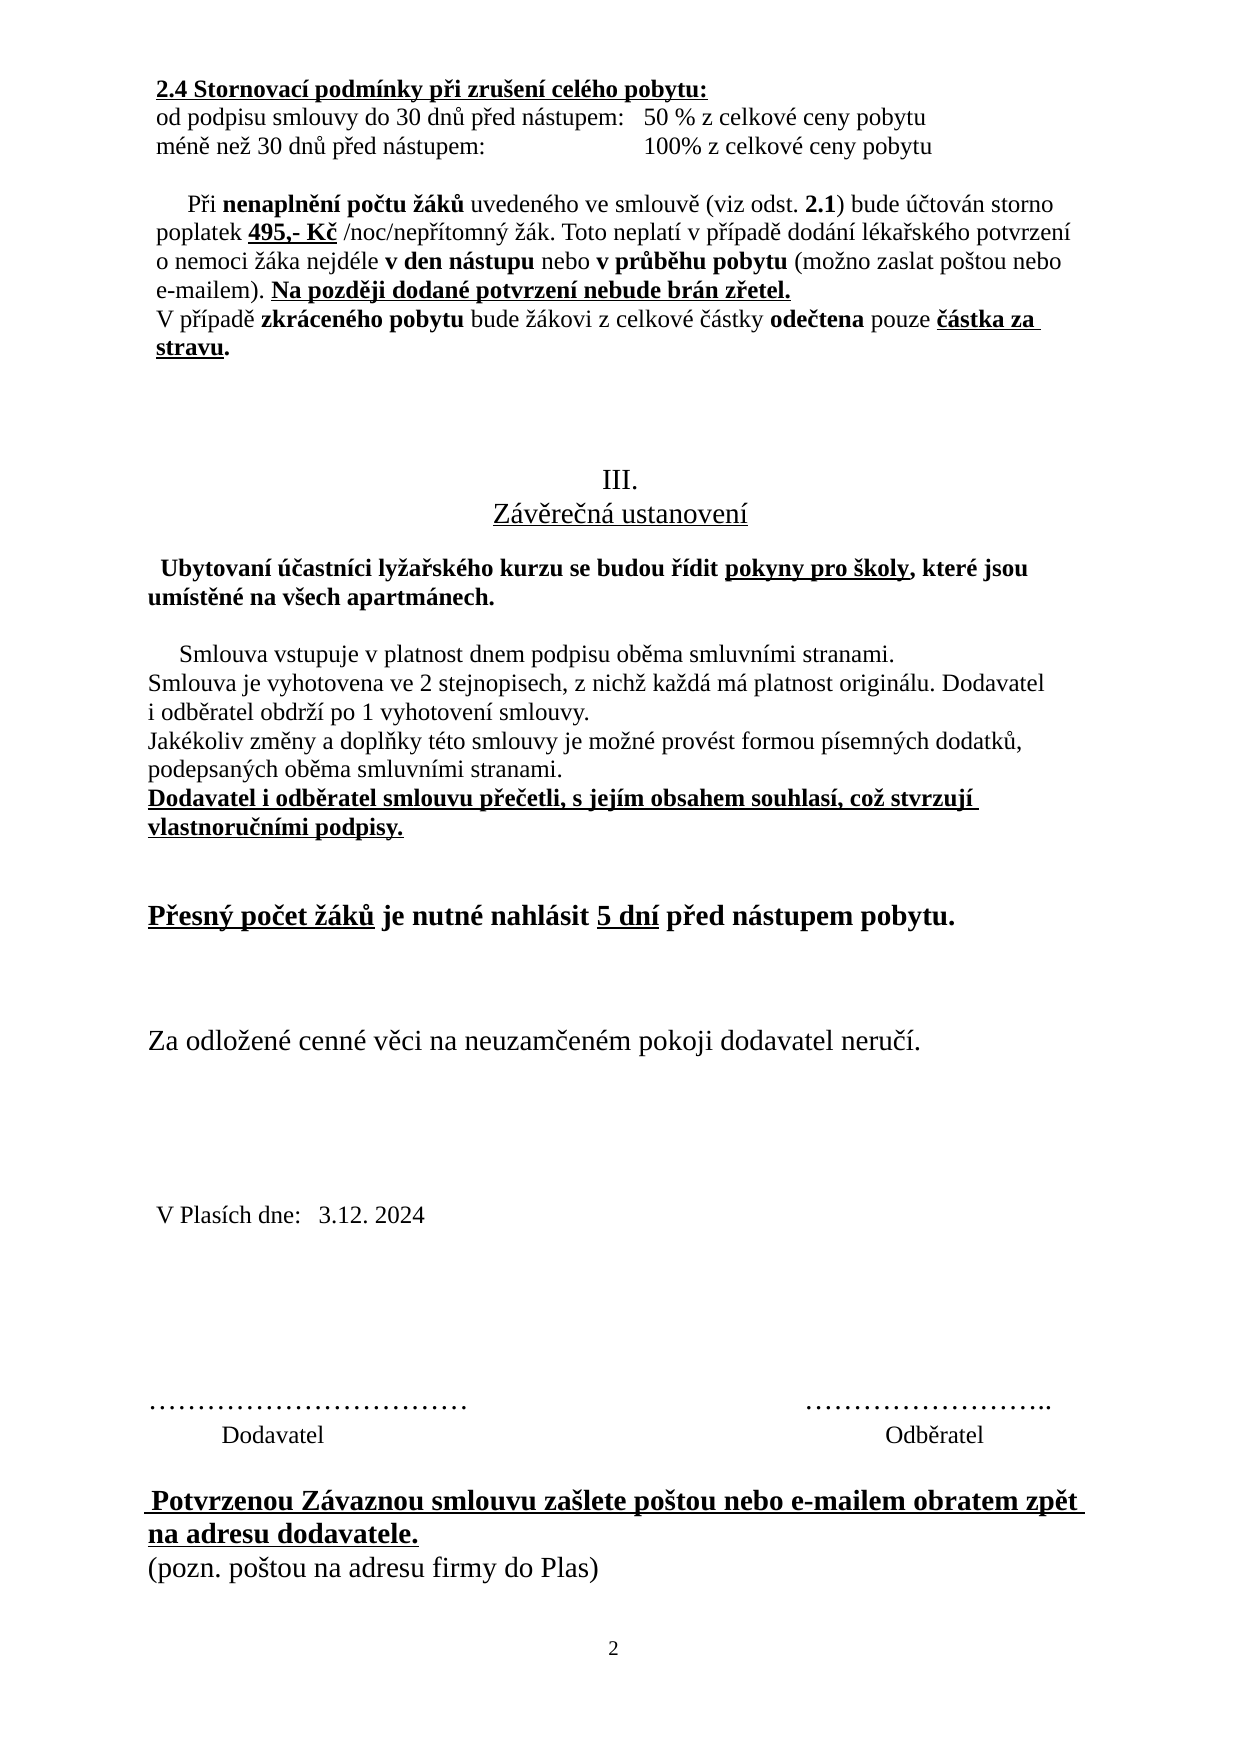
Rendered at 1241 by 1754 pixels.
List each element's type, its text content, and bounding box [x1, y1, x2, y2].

text Dodavatel Odběratel [148, 1416, 1092, 1449]
table_cell od podpisu smlouvy do 30 dnů před nástupem: [149, 103, 636, 131]
text …………………………… …………………….. [148, 1382, 1092, 1416]
text podepsaných oběma smluvními stranami. [148, 754, 1092, 783]
text Jakékoliv změny a doplňky této smlouvy je možné provést formou písemných dodatků, [148, 726, 1092, 754]
subtitle Potvrzenou Závaznou smlouvu zašlete poštou nebo e-mailem obratem zpět na adresu dodavatele. [13, 1483, 1092, 1550]
text (pozn. poštou na adresu firmy do Plas) [148, 1550, 1092, 1584]
text Přesný počet žáků je nutné nahlásit 5 dní před nástupem pobytu. [148, 898, 1092, 932]
text Smlouva je vyhotovena ve 2 stejnopisech, z nichž každá má platnost originálu. Dodavatel [148, 668, 1092, 697]
subtitle Závěrečná ustanovení [148, 496, 1092, 529]
table_header 2.4 Stornovací podmínky při zrušení celého pobytu: [149, 74, 1091, 102]
text Dodavatel i odběratel smlouvu přečetli, s jejím obsahem souhlasí, což stvrzují vlastnoručními podpisy. [148, 783, 1092, 841]
table_cell 50 % z celkové ceny pobytu [636, 103, 1091, 131]
text Za odložené cenné věci na neuzamčeném pokoji dodavatel neručí. [148, 1023, 1092, 1056]
table_cell 100% z celkové ceny pobytu [636, 131, 1091, 160]
table_header V Plasích dne: [149, 1200, 311, 1258]
text i odběratel obdrží po 1 vyhotovení smlouvy. [148, 697, 1092, 726]
text Ubytovaní účastníci lyžařského kurzu se budou řídit pokyny pro školy, které jsou umístěné na všech apartmánech. [148, 553, 1092, 611]
text Smlouva vstupuje v platnost dnem podpisu oběma smluvními stranami. [148, 639, 1092, 668]
table_cell Při nenaplnění počtu žáků uvedeného ve smlouvě (viz odst. 2.1) bude účtován storno poplatek 495,- Kč /noc/nepřítomný žák. Toto neplatí v případě dodání lékařského potvrzení o nemoci žáka nejdéle v den nástupu nebo v průběhu pobytu (možno zaslat poštou nebo e-mailem). Na později dodané potvrzení nebude brán zřetel. V případě zkráceného pobytu bude žákovi z celkové částky odečtena pouze částka za stravu. [149, 160, 1091, 409]
text III. [148, 462, 1092, 496]
table_header 3.12. 2024 [311, 1200, 1091, 1258]
table_cell méně než 30 dnů před nástupem: [149, 131, 636, 160]
